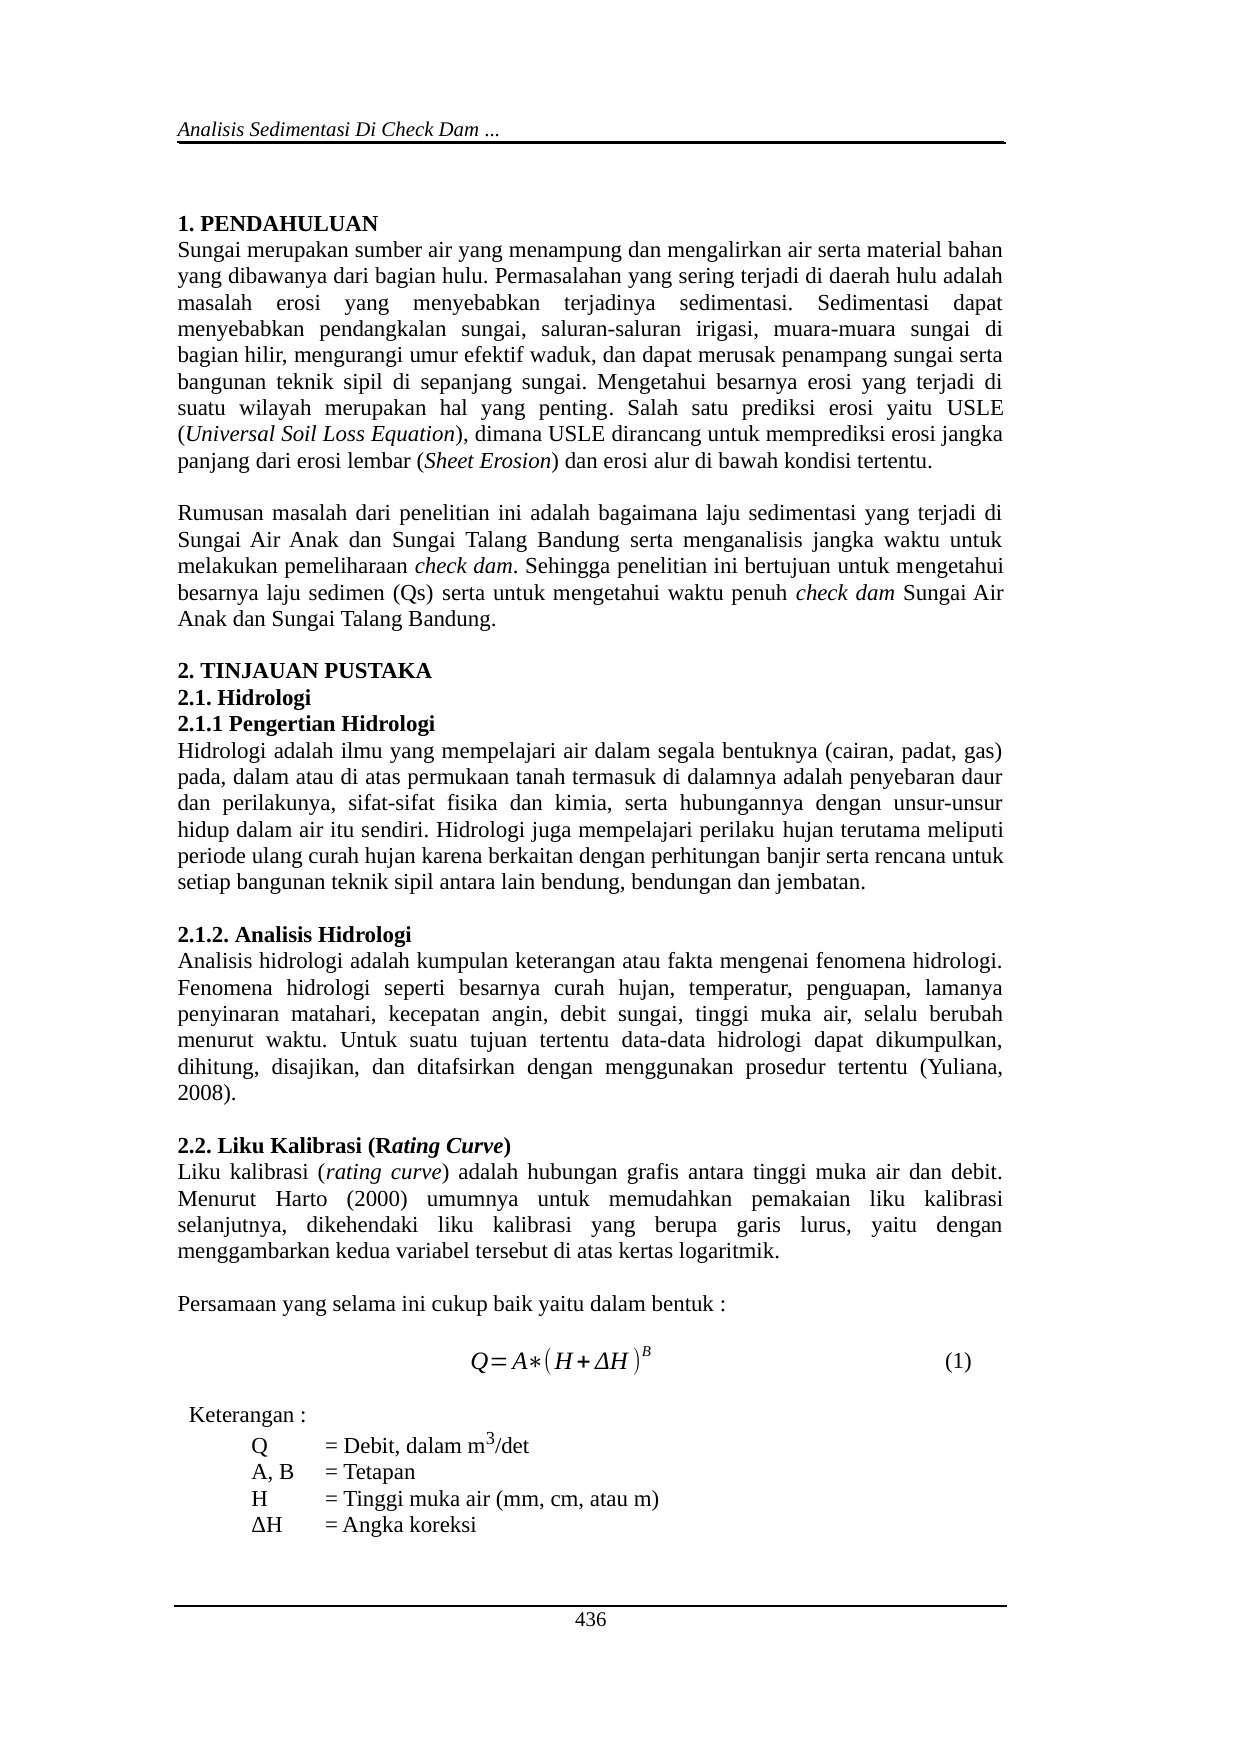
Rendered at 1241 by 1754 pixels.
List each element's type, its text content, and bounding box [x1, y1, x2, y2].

text H = Tinggi muka air (mm, cm, atau m) [177, 1485, 1004, 1511]
text A, B = Tetapan [177, 1458, 1004, 1485]
text ΔH = Angka koreksi [177, 1511, 1004, 1537]
text 2.1.1 Pengertian Hidrologi [177, 710, 1004, 737]
text 2.2. Liku Kalibrasi (Rating Curve) [177, 1132, 1004, 1158]
text Analisis hidrologi adalah kumpulan keterangan atau fakta mengenai fenomena hidrologi. Fenomena hidrologi seperti besarnya curah hujan, temperatur, penguapan, lamanya penyinaran matahari, kecepatan angin, debit sungai, tinggi muka air, selalu berubah menurut waktu. Untuk suatu tujuan tertentu data-data hidrologi dapat dikumpulkan, dihitung, disajikan, dan ditafsirkan dengan menggunakan prosedur tertentu (Yuliana, 2008). [177, 947, 1004, 1106]
text Liku kalibrasi (rating curve) adalah hubungan grafis antara tinggi muka air dan debit. Menurut Harto (2000) umumnya untuk memudahkan pemakaian liku kalibrasi selanjutnya, dikehendaki liku kalibrasi yang berupa garis lurus, yaitu dengan menggambarkan kedua variabel tersebut di atas kertas logaritmik. [177, 1158, 1004, 1264]
text Keterangan : [177, 1401, 1004, 1428]
text 2.1. Hidrologi [177, 684, 1004, 710]
text 2. TINJAUAN PUSTAKA [177, 658, 1004, 684]
text Rumusan masalah dari penelitian ini adalah bagaimana laju sedimentasi yang terjadi di Sungai Air Anak dan Sungai Talang Bandung serta menganalisis jangka waktu untuk melakukan pemeliharaan check dam. Sehingga penelitian ini bertujuan untuk mengetahui besarnya laju sedimen (Qs) serta untuk mengetahui waktu penuh check dam Sungai Air Anak dan Sungai Talang Bandung. [177, 499, 1004, 631]
text Persamaan yang selama ini cukup baik yaitu dalam bentuk : [177, 1290, 1004, 1316]
text Hidrologi adalah ilmu yang mempelajari air dalam segala bentuknya (cairan, padat, gas) pada, dalam atau di atas permukaan tanah termasuk di dalamnya adalah penyebaran daur dan perilakunya, sifat-sifat fisika dan kimia, serta hubungannya dengan unsur-unsur hidup dalam air itu sendiri. Hidrologi juga mempelajari perilaku hujan terutama meliputi periode ulang curah hujan karena berkaitan dengan perhitungan banjir serta rencana untuk setiap bangunan teknik sipil antara lain bendung, bendungan dan jembatan. [177, 737, 1004, 895]
text 2.1.2. Analisis Hidrologi [177, 921, 1004, 947]
text Sungai merupakan sumber air yang menampung dan mengalirkan air serta material bahan yang dibawanya dari bagian hulu. Permasalahan yang sering terjadi di daerah hulu adalah masalah erosi yang menyebabkan terjadinya sedimentasi. Sedimentasi dapat menyebabkan pendangkalan sungai, saluran-saluran irigasi, muara-muara sungai di bagian hilir, mengurangi umur efektif waduk, dan dapat merusak penampang sungai serta bangunan teknik sipil di sepanjang sungai. Mengetahui besarnya erosi yang terjadi di suatu wilayah merupakan hal yang penting. Salah satu prediksi erosi yaitu USLE (Universal Soil Loss Equation), dimana USLE dirancang untuk memprediksi erosi jangka panjang dari erosi lembar (Sheet Erosion) dan erosi alur di bawah kondisi tertentu. [177, 236, 1004, 473]
text 1. PENDAHULUAN [177, 209, 1004, 236]
text (1) [177, 1343, 1004, 1375]
text Q = Debit, dalam m3/det [177, 1428, 1004, 1458]
